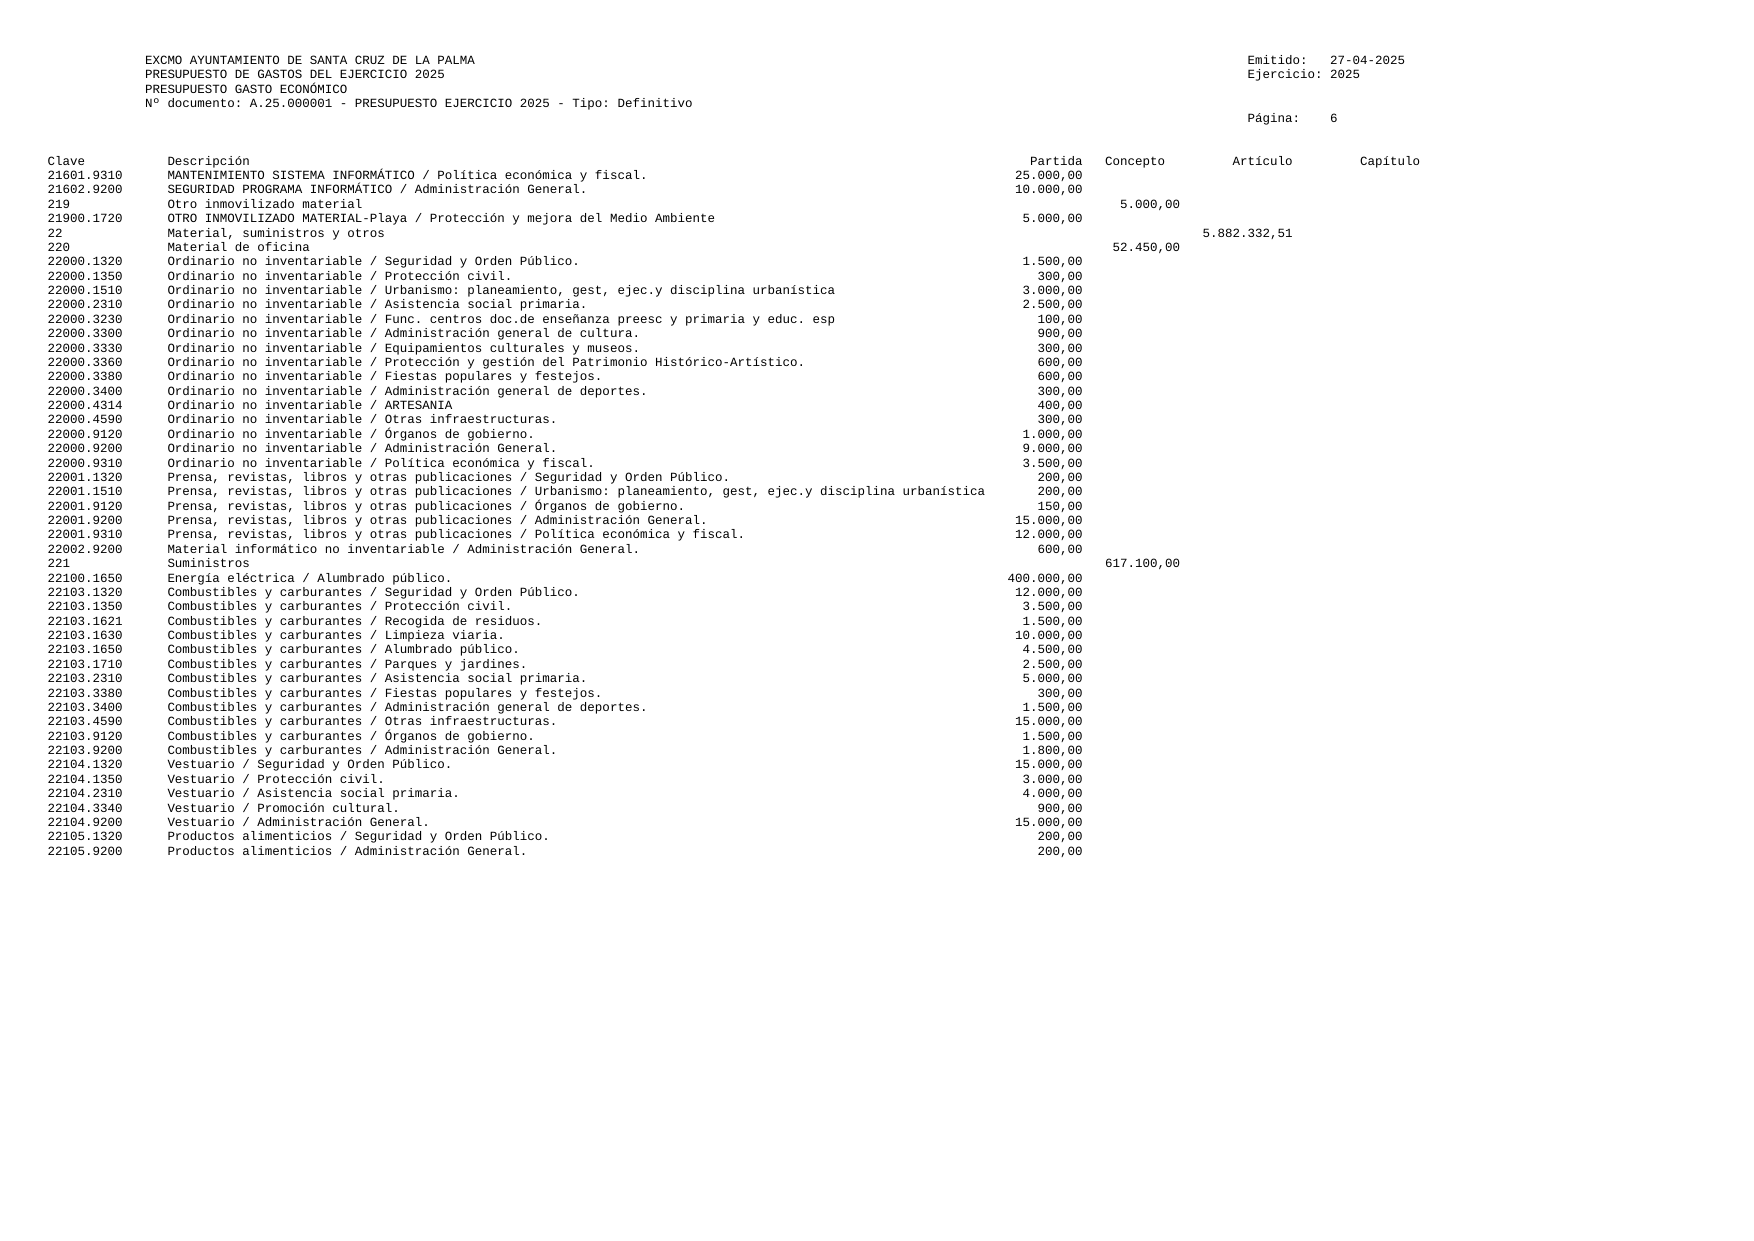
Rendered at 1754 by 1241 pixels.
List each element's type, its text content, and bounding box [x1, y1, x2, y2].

text 22000.1510 Ordinario no inventariable / Urbanismo: planeamiento, gest, ejec.y disciplina urbanística 3.000,00 [47, 283, 1707, 297]
text 22104.9200 Vestuario / Administración General. 15.000,00 [47, 815, 1707, 829]
text 22105.9200 Productos alimenticios / Administración General. 200,00 [47, 844, 1707, 858]
text 22104.1350 Vestuario / Protección civil. 3.000,00 [47, 772, 1707, 786]
text 22103.3400 Combustibles y carburantes / Administración general de deportes. 1.500,00 [47, 700, 1707, 714]
text 22103.1350 Combustibles y carburantes / Protección civil. 3.500,00 [47, 599, 1707, 614]
text 22000.3300 Ordinario no inventariable / Administración general de cultura. 900,00 [47, 326, 1707, 341]
text 22105.1320 Productos alimenticios / Seguridad y Orden Público. 200,00 [47, 829, 1707, 844]
text 22103.1650 Combustibles y carburantes / Alumbrado público. 4.500,00 [47, 642, 1707, 657]
text 22001.9120 Prensa, revistas, libros y otras publicaciones / Órganos de gobierno. 150,00 [47, 499, 1707, 513]
text 22103.1710 Combustibles y carburantes / Parques y jardines. 2.500,00 [47, 657, 1707, 671]
text 22103.4590 Combustibles y carburantes / Otras infraestructuras. 15.000,00 [47, 714, 1707, 729]
text 219 Otro inmovilizado material 5.000,00 [47, 197, 1707, 211]
text 22001.1510 Prensa, revistas, libros y otras publicaciones / Urbanismo: planeamiento, gest, ejec.y disciplina urbanística 200,00 [47, 484, 1707, 499]
text 22000.1350 Ordinario no inventariable / Protección civil. 300,00 [47, 269, 1707, 283]
text EXCMO AYUNTAMIENTO DE SANTA CRUZ DE LA PALMA Emitido: 27-04-2025 [47, 53, 1707, 67]
text 22002.9200 Material informático no inventariable / Administración General. 600,00 [47, 542, 1707, 556]
text 21602.9200 SEGURIDAD PROGRAMA INFORMÁTICO / Administración General. 10.000,00 [47, 182, 1707, 197]
text 22103.9200 Combustibles y carburantes / Administración General. 1.800,00 [47, 743, 1707, 757]
text 22000.9120 Ordinario no inventariable / Órganos de gobierno. 1.000,00 [47, 427, 1707, 441]
text 22103.1630 Combustibles y carburantes / Limpieza viaria. 10.000,00 [47, 628, 1707, 642]
text 21601.9310 MANTENIMIENTO SISTEMA INFORMÁTICO / Política económica y fiscal. 25.000,00 [47, 168, 1707, 182]
text 22100.1650 Energía eléctrica / Alumbrado público. 400.000,00 [47, 571, 1707, 585]
text 22000.4590 Ordinario no inventariable / Otras infraestructuras. 300,00 [47, 412, 1707, 427]
text Clave Descripción Partida Concepto Artículo Capítulo [47, 154, 1707, 168]
text PRESUPUESTO GASTO ECONÓMICO [47, 82, 1707, 96]
text 22000.4314 Ordinario no inventariable / ARTESANIA 400,00 [47, 398, 1707, 412]
text 220 Material de oficina 52.450,00 [47, 240, 1707, 254]
text 22104.2310 Vestuario / Asistencia social primaria. 4.000,00 [47, 786, 1707, 801]
text 22103.1320 Combustibles y carburantes / Seguridad y Orden Público. 12.000,00 [47, 585, 1707, 599]
text 22001.1320 Prensa, revistas, libros y otras publicaciones / Seguridad y Orden Público. 200,00 [47, 470, 1707, 484]
text 22000.2310 Ordinario no inventariable / Asistencia social primaria. 2.500,00 [47, 297, 1707, 312]
text Página: 6 [47, 111, 1707, 125]
text 22000.3360 Ordinario no inventariable / Protección y gestión del Patrimonio Histórico-Artístico. 600,00 [47, 355, 1707, 369]
text 22000.3400 Ordinario no inventariable / Administración general de deportes. 300,00 [47, 384, 1707, 398]
text 22001.9200 Prensa, revistas, libros y otras publicaciones / Administración General. 15.000,00 [47, 513, 1707, 527]
text 22103.1621 Combustibles y carburantes / Recogida de residuos. 1.500,00 [47, 614, 1707, 628]
text 22103.3380 Combustibles y carburantes / Fiestas populares y festejos. 300,00 [47, 686, 1707, 700]
text 221 Suministros 617.100,00 [47, 556, 1707, 571]
text 22103.9120 Combustibles y carburantes / Órganos de gobierno. 1.500,00 [47, 729, 1707, 743]
text 22001.9310 Prensa, revistas, libros y otras publicaciones / Política económica y fiscal. 12.000,00 [47, 527, 1707, 542]
text 21900.1720 OTRO INMOVILIZADO MATERIAL-Playa / Protección y mejora del Medio Ambiente 5.000,00 [47, 211, 1707, 226]
text 22000.3230 Ordinario no inventariable / Func. centros doc.de enseñanza preesc y primaria y educ. esp 100,00 [47, 312, 1707, 326]
text 22000.9310 Ordinario no inventariable / Política económica y fiscal. 3.500,00 [47, 456, 1707, 470]
text 22000.1320 Ordinario no inventariable / Seguridad y Orden Público. 1.500,00 [47, 254, 1707, 269]
text 22000.3330 Ordinario no inventariable / Equipamientos culturales y museos. 300,00 [47, 341, 1707, 355]
text 22000.3380 Ordinario no inventariable / Fiestas populares y festejos. 600,00 [47, 369, 1707, 384]
text 22 Material, suministros y otros 5.882.332,51 [47, 226, 1707, 240]
text 22103.2310 Combustibles y carburantes / Asistencia social primaria. 5.000,00 [47, 671, 1707, 686]
text Nº documento: A.25.000001 - PRESUPUESTO EJERCICIO 2025 - Tipo: Definitivo [47, 96, 1707, 111]
text 22104.3340 Vestuario / Promoción cultural. 900,00 [47, 801, 1707, 815]
text 22000.9200 Ordinario no inventariable / Administración General. 9.000,00 [47, 441, 1707, 456]
text PRESUPUESTO DE GASTOS DEL EJERCICIO 2025 Ejercicio: 2025 [47, 67, 1707, 82]
text 22104.1320 Vestuario / Seguridad y Orden Público. 15.000,00 [47, 757, 1707, 772]
